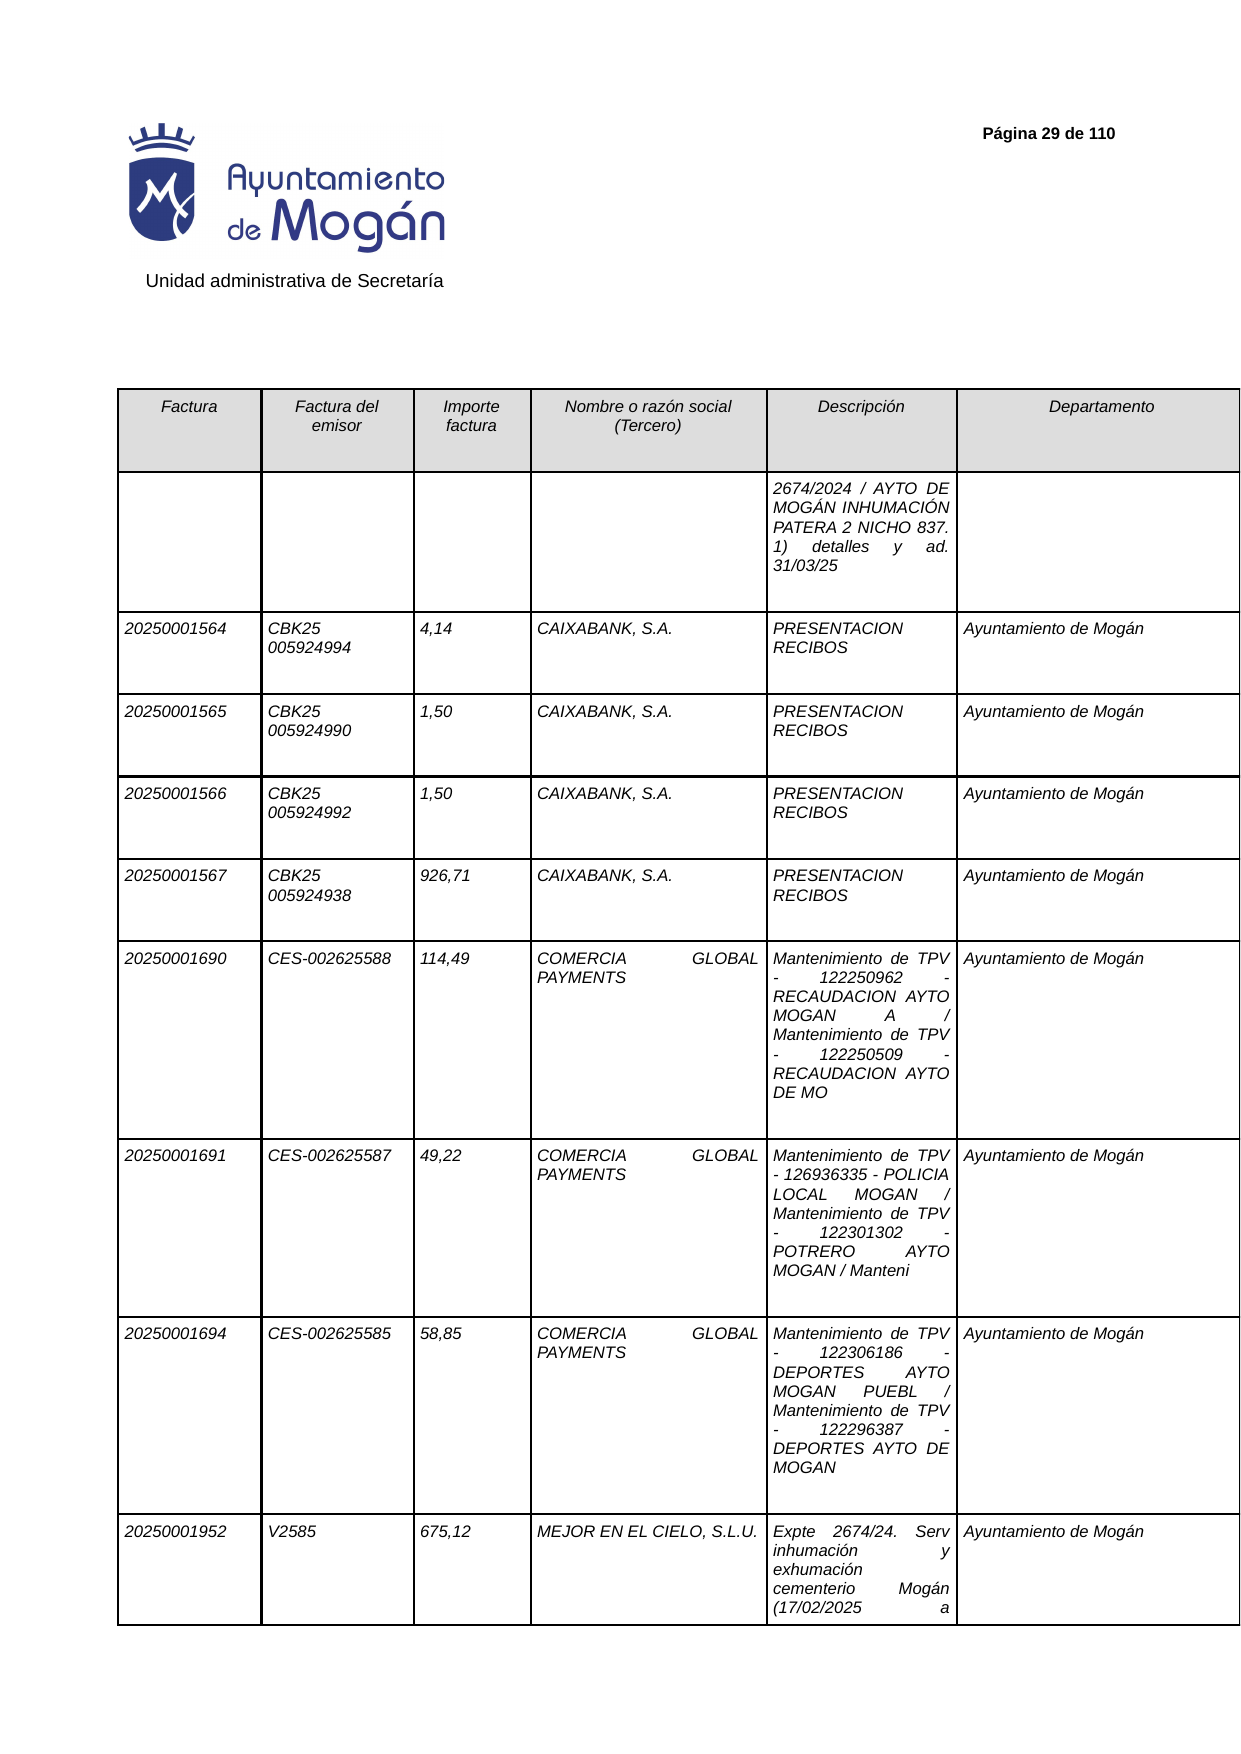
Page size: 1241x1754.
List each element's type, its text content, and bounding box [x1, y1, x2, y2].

table_cell PRESENTACION RECIBOS [768, 695, 956, 775]
table_cell [263, 473, 413, 611]
table_cell CAIXABANK, S.A. [532, 613, 766, 693]
table_cell Ayuntamiento de Mogán [958, 613, 1239, 693]
table_cell 49,22 [415, 1140, 530, 1316]
table_cell 114,49 [415, 942, 530, 1138]
table_header Factura del emisor [263, 390, 413, 471]
table_cell 675,12 [415, 1515, 530, 1624]
table_cell CBK25 005924990 [263, 695, 413, 775]
table_cell MEJOR EN EL CIELO, S.L.U. [532, 1515, 766, 1624]
table_cell 58,85 [415, 1318, 530, 1513]
table_cell 20250001691 [119, 1140, 260, 1316]
table_cell PRESENTACION RECIBOS [768, 778, 956, 858]
picture [128, 123, 445, 259]
table_cell 1,50 [415, 695, 530, 775]
table_cell 20250001564 [119, 613, 260, 693]
table_cell Ayuntamiento de Mogán [958, 1318, 1239, 1513]
table_header Departamento [958, 390, 1239, 471]
table_cell CAIXABANK, S.A. [532, 778, 766, 858]
table_cell 20250001565 [119, 695, 260, 775]
table_cell COMERCIA GLOBAL PAYMENTS [532, 1140, 766, 1316]
table_cell 2674/2024 / AYTO DE MOGÁN INHUMACIÓN PATERA 2 NICHO 837. 1) detalles y ad. 31/03/25 [768, 473, 956, 611]
table_cell 20250001694 [119, 1318, 260, 1513]
table_cell [119, 473, 260, 611]
table_cell CBK25 005924938 [263, 860, 413, 940]
table_cell Ayuntamiento de Mogán [958, 1515, 1239, 1624]
table_cell Mantenimiento de TPV - 122250962 - RECAUDACION AYTO MOGAN A / Mantenimiento de TPV - 122250509 - RECAUDACION AYTO DE MO [768, 942, 956, 1138]
table_cell Mantenimiento de TPV - 126936335 - POLICIA LOCAL MOGAN / Mantenimiento de TPV - 122301302 - POTRERO AYTO MOGAN / Manteni [768, 1140, 956, 1316]
table_cell CES-002625587 [263, 1140, 413, 1316]
table_cell 20250001566 [119, 778, 260, 858]
table_cell COMERCIA GLOBAL PAYMENTS [532, 942, 766, 1138]
table_cell 1,50 [415, 778, 530, 858]
table_cell CAIXABANK, S.A. [532, 695, 766, 775]
table_cell PRESENTACION RECIBOS [768, 860, 956, 940]
table_cell V2585 [263, 1515, 413, 1624]
table_cell Expte 2674/24. Serv inhumación y exhumación cementerio Mogán (17/02/2025 a [768, 1515, 956, 1624]
table_cell [532, 473, 766, 611]
table_cell CBK25 005924992 [263, 778, 413, 858]
table_cell 20250001952 [119, 1515, 260, 1624]
table_header Importe factura [415, 390, 530, 471]
table_cell Mantenimiento de TPV - 122306186 - DEPORTES AYTO MOGAN PUEBL / Mantenimiento de TPV - 122296387 - DEPORTES AYTO DE MOGAN [768, 1318, 956, 1513]
table_cell [958, 473, 1239, 611]
table_header Factura [119, 390, 260, 471]
table_cell CAIXABANK, S.A. [532, 860, 766, 940]
table_cell Ayuntamiento de Mogán [958, 1140, 1239, 1316]
table_cell CES-002625585 [263, 1318, 413, 1513]
table_cell [415, 473, 530, 611]
table_cell Ayuntamiento de Mogán [958, 942, 1239, 1138]
table_cell 4,14 [415, 613, 530, 693]
table_cell 926,71 [415, 860, 530, 940]
table_cell 20250001690 [119, 942, 260, 1138]
table_cell Ayuntamiento de Mogán [958, 695, 1239, 775]
table_cell Ayuntamiento de Mogán [958, 778, 1239, 858]
table_header Descripción [768, 390, 956, 471]
table_cell 20250001567 [119, 860, 260, 940]
table_cell CES-002625588 [263, 942, 413, 1138]
table_cell Ayuntamiento de Mogán [958, 860, 1239, 940]
table_cell CBK25 005924994 [263, 613, 413, 693]
table_cell PRESENTACION RECIBOS [768, 613, 956, 693]
table_header Nombre o razón social (Tercero) [532, 390, 766, 471]
table_cell COMERCIA GLOBAL PAYMENTS [532, 1318, 766, 1513]
